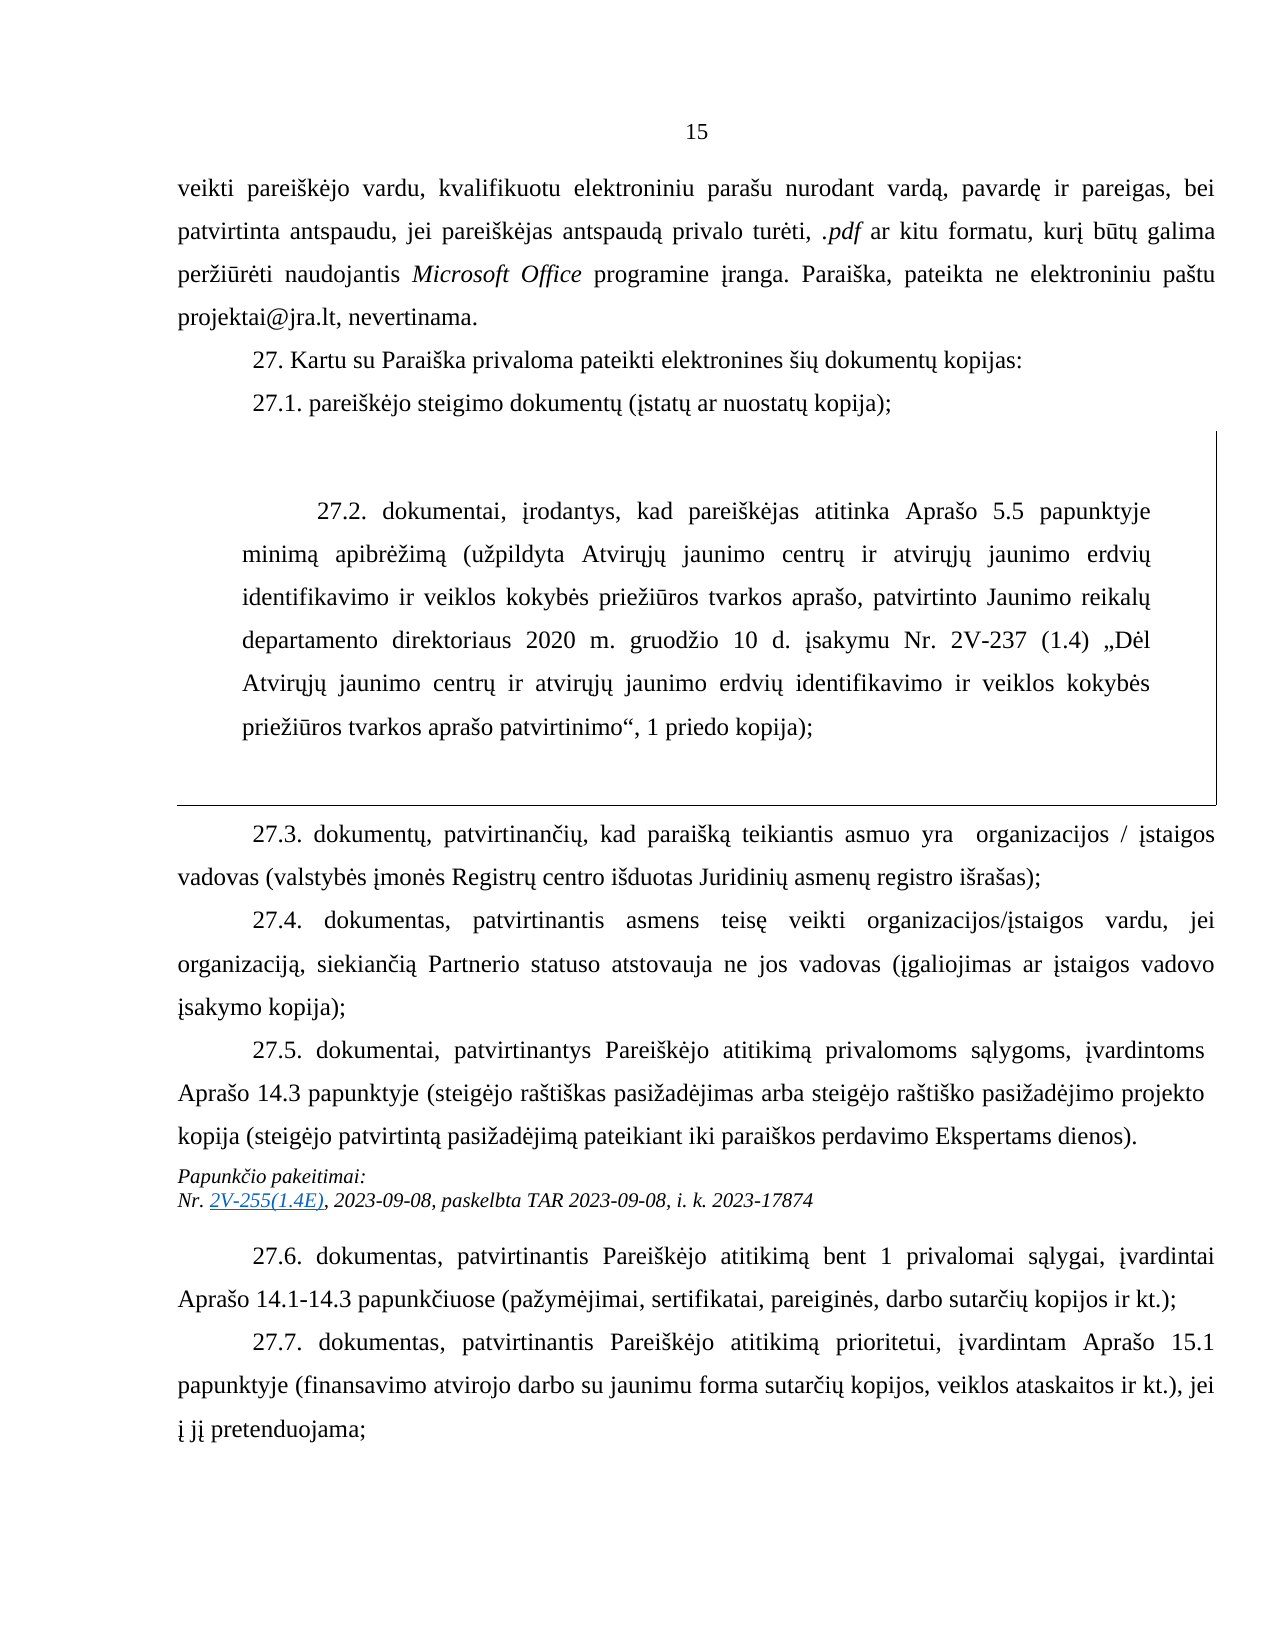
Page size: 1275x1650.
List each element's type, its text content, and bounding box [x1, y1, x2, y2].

text 27.2. dokumentai, įrodantys, kad pareiškėjas atitinka Aprašo 5.5 papunktyje minimą apibrėžimą (užpildyta Atvirųjų jaunimo centrų ir atvirųjų jaunimo erdvių identifikavimo ir veiklos kokybės priežiūros tvarkos aprašo, patvirtinto Jaunimo reikalų departamento direktoriaus 2020 m. gruodžio 10 d. įsakymu Nr. 2V-237 (1.4) „Dėl Atvirųjų jaunimo centrų ir atvirųjų jaunimo erdvių identifikavimo ir veiklos kokybės priežiūros tvarkos aprašo patvirtinimo“, 1 priedo kopija); [177, 431, 1216, 805]
text Papunkčio pakeitimai: [177, 1164, 1216, 1188]
text 27.6. dokumentas, patvirtinantis Pareiškėjo atitikimą bent 1 privalomai sąlygai, įvardintai Aprašo 14.1-14.3 papunkčiuose (pažymėjimai, sertifikatai, pareiginės, darbo sutarčių kopijos ir kt.); [177, 1241, 1216, 1313]
text 27. Kartu su Paraiška privaloma pateikti elektronines šių dokumentų kopijas: [177, 345, 1216, 374]
text 27.7. dokumentas, patvirtinantis Pareiškėjo atitikimą prioritetui, įvardintam Aprašo 15.1 papunktyje (finansavimo atvirojo darbo su jaunimu forma sutarčių kopijos, veiklos ataskaitos ir kt.), jei į jį pretenduojama; [177, 1327, 1216, 1442]
text 27.3. dokumentų, patvirtinančių, kad paraišką teikiantis asmuo yra organizacijos / įstaigos vadovas (valstybės įmonės Registrų centro išduotas Juridinių asmenų registro išrašas); [177, 819, 1216, 891]
text 27.5. dokumentai, patvirtinantys Pareiškėjo atitikimą privalomoms sąlygoms, įvardintoms Aprašo 14.3 papunktyje (steigėjo raštiškas pasižadėjimas arba steigėjo raštiško pasižadėjimo projekto kopija (steigėjo patvirtintą pasižadėjimą pateikiant iki paraiškos perdavimo Ekspertams dienos). [177, 1035, 1206, 1150]
text 27.4. dokumentas, patvirtinantis asmens teisę veikti organizacijos/įstaigos vardu, jei organizaciją, siekiančią Partnerio statuso atstovauja ne jos vadovas (įgaliojimas ar įstaigos vadovo įsakymo kopija); [177, 906, 1216, 1021]
text Nr. 2V-255(1.4E), 2023-09-08, paskelbta TAR 2023-09-08, i. k. 2023-17874 [177, 1188, 1216, 1212]
text veikti pareiškėjo vardu, kvalifikuotu elektroniniu parašu nurodant vardą, pavardę ir pareigas, bei patvirtinta antspaudu, jei pareiškėjas antspaudą privalo turėti, .pdf ar kitu formatu, kurį būtų galima peržiūrėti naudojantis Microsoft Office programine įranga. Paraiška, pateikta ne elektroniniu paštu projektai@jra.lt, nevertinama. [177, 173, 1216, 331]
text 27.1. pareiškėjo steigimo dokumentų (įstatų ar nuostatų kopija); [177, 388, 1216, 417]
